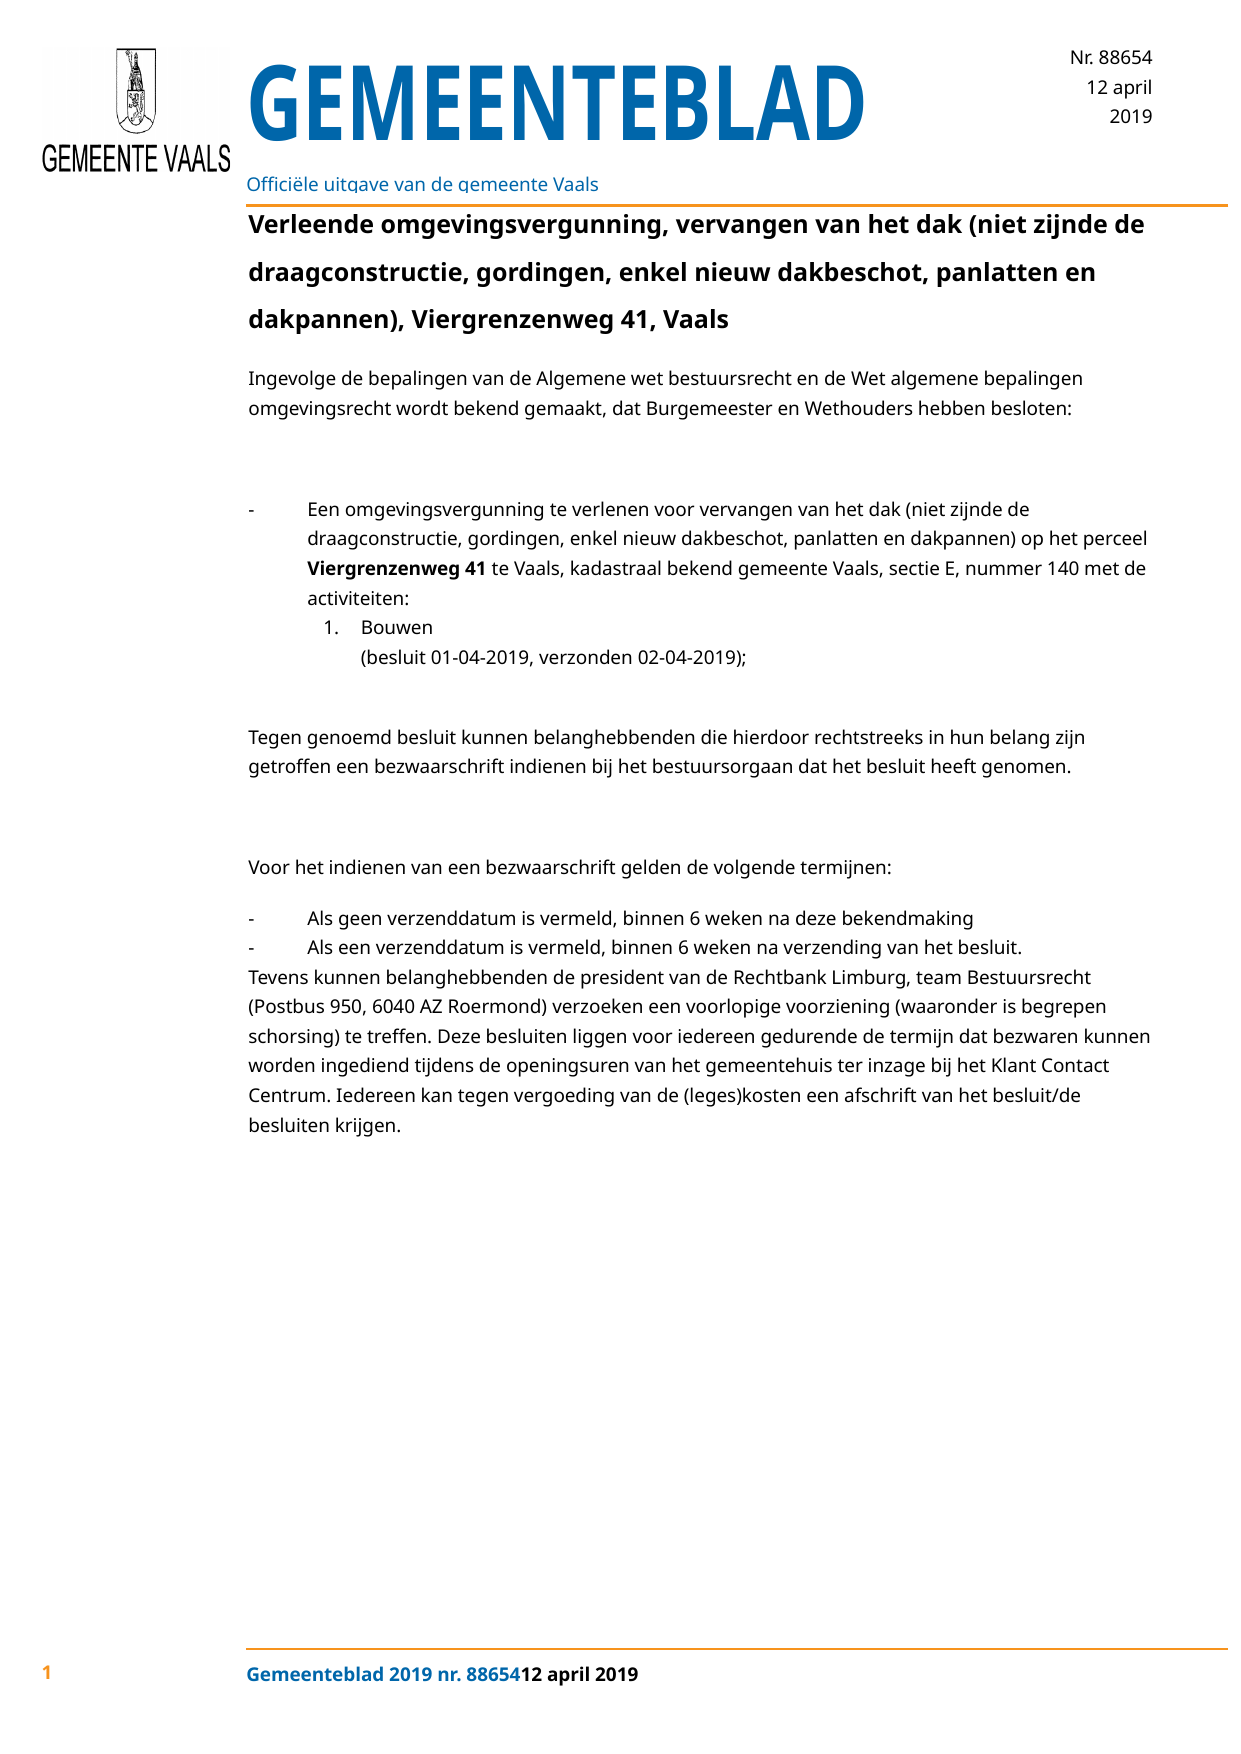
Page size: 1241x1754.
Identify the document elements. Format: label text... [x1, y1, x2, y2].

list Als geen verzenddatum is vermeld, binnen 6 weken na deze bekendmaking [248, 905, 1152, 930]
list (besluit 01-04-2019, verzonden 02-04-2019); [323, 644, 1152, 669]
list Een omgevingsvergunning te verlenen voor vervangen van het dak (niet zijnde de draagconstructie, gordingen, enkel nieuw dakbeschot, panlatten en dakpannen) op het perceel Viergrenzenweg 41 te Vaals, kadastraal bekend gemeente Vaals, sectie E, nummer 140 met de activiteiten: [248, 496, 1152, 610]
text Ingevolge de bepalingen van de Algemene wet bestuursrecht en de Wet algemene bepalingen omgevingsrecht wordt bekend gemaakt, dat Burgemeester en Wethouders hebben besloten: [248, 366, 1152, 421]
list Bouwen [323, 614, 1152, 640]
picture [41, 47, 231, 172]
text Tegen genoemd besluit kunnen belanghebbenden die hierdoor rechtstreeks in hun belang zijn getroffen een bezwaarschrift indienen bij het bestuursorgaan dat het besluit heeft genomen. [248, 724, 1152, 779]
text Voor het indienen van een bezwaarschrift gelden de volgende termijnen: [248, 854, 1152, 880]
text Verleende omgevingsvergunning, vervangen van het dak (niet zijnde de draagconstructie, gordingen, enkel nieuw dakbeschot, panlatten en dakpannen), Viergrenzenweg 41, Vaals [248, 207, 1152, 336]
text Tevens kunnen belanghebbenden de president van de Rechtbank Limburg, team Bestuursrecht (Postbus 950, 6040 AZ Roermond) verzoeken een voorlopige voorziening (waaronder is begrepen schorsing) te treffen. Deze besluiten liggen voor iedereen gedurende de termijn dat bezwaren kunnen worden ingediend tijdens de openingsuren van het gemeentehuis ter inzage bij het Klant Contact Centrum. Iedereen kan tegen vergoeding van de (leges)kosten een afschrift van het besluit/de besluiten krijgen. [248, 964, 1152, 1137]
list Als een verzenddatum is vermeld, binnen 6 weken na verzending van het besluit. [248, 934, 1152, 960]
